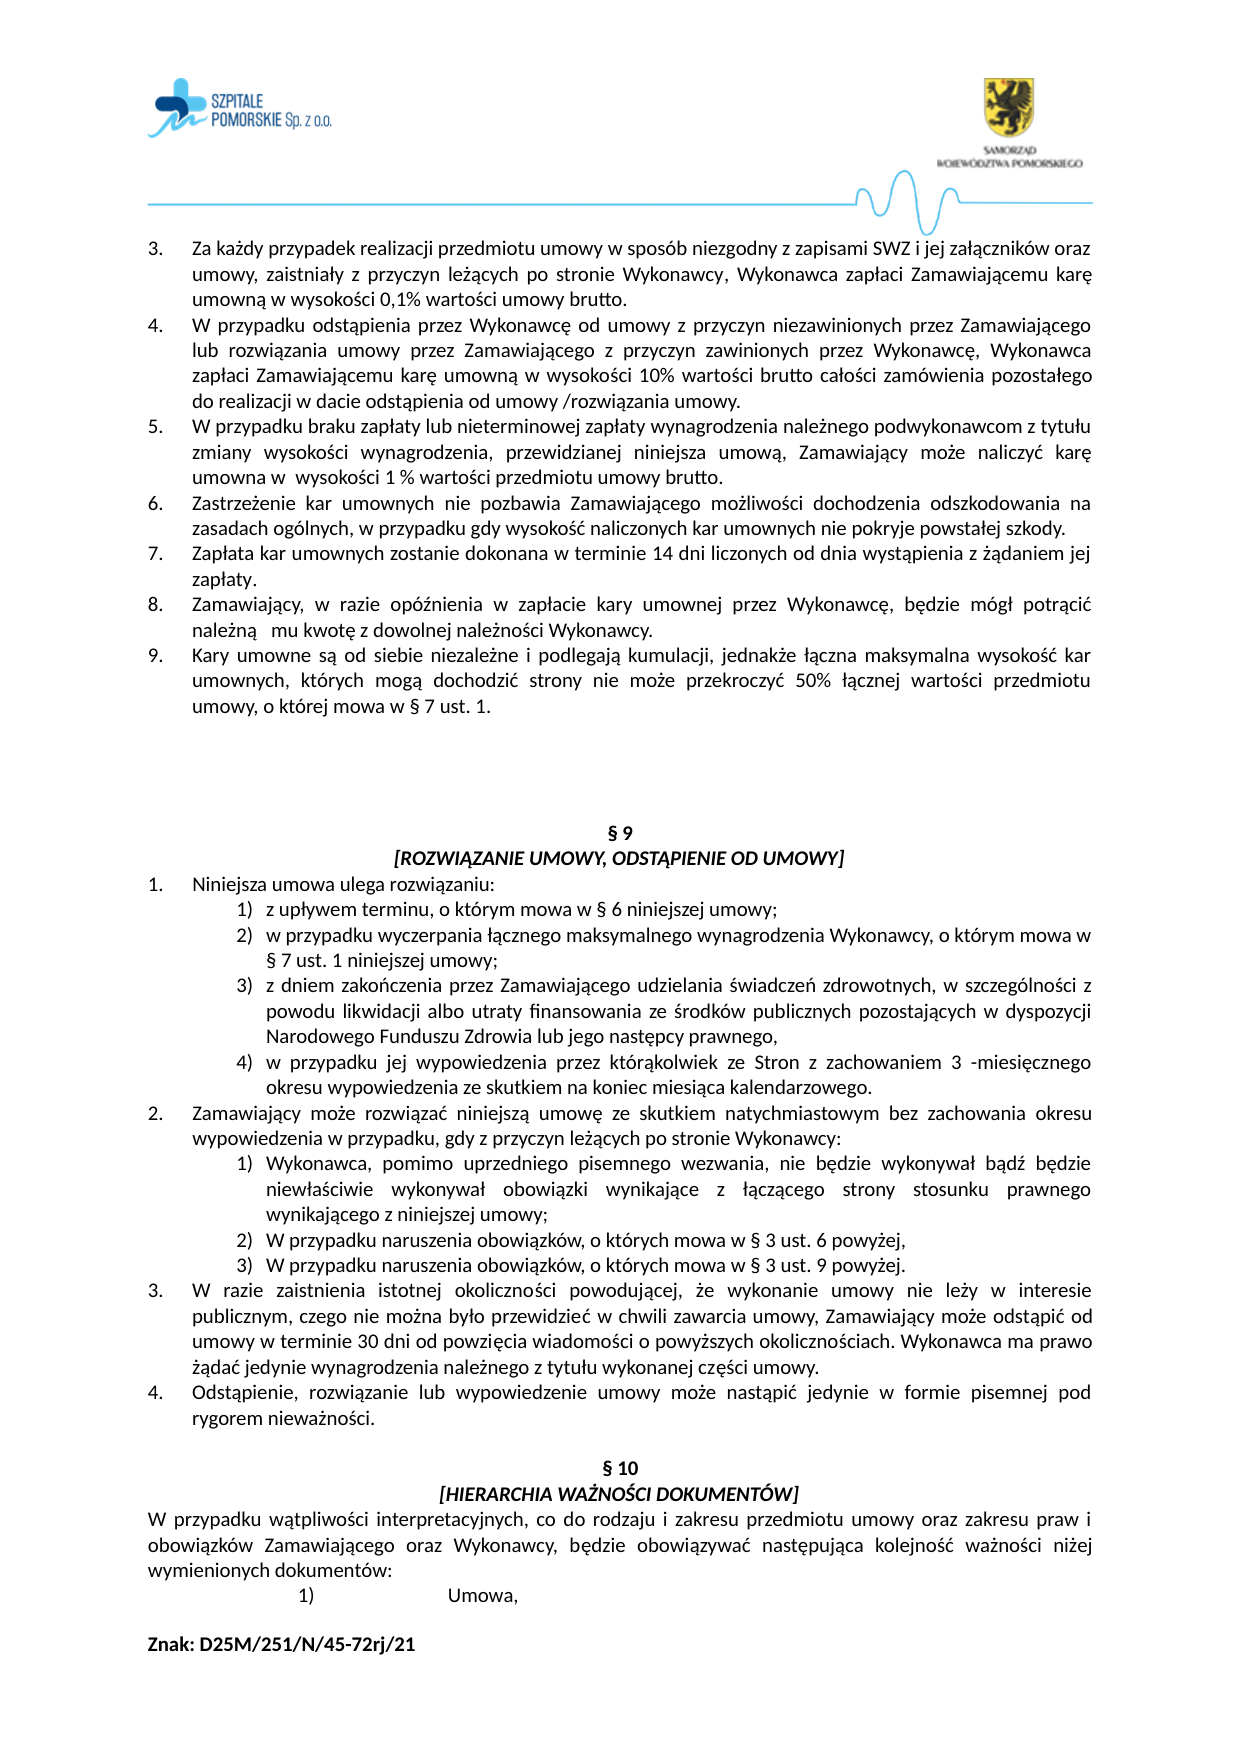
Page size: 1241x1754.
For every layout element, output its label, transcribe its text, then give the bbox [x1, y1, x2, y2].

list W razie zaistnienia istotnej okoliczności powodującej, że wykonanie umowy nie leży w interesie publicznym, czego nie można było przewidzieć w chwili zawarcia umowy, Zamawiający może odstąpić od umowy w terminie 30 dni od powzięcia wiadomości o powyższych okolicznościach. Wykonawca ma prawo żądać jedynie wynagrodzenia należnego z tytułu wykonanej części umowy. [148, 1278, 1093, 1379]
list W przypadku naruszenia obowiązków, o których mowa w § 3 ust. 9 powyżej. [236, 1252, 1093, 1278]
text [HIERARCHIA WAŻNOŚCI DOKUMENTÓW] [148, 1481, 1093, 1506]
list Zamawiający może rozwiązać niniejszą umowę ze skutkiem natychmiastowym bez zachowania okresu wypowiedzenia w przypadku, gdy z przyczyn leżących po stronie Wykonawcy: [148, 1100, 1093, 1151]
list Niniejsza umowa ulega rozwiązaniu: [148, 871, 1093, 896]
list Odstąpienie, rozwiązanie lub wypowiedzenie umowy może nastąpić jedynie w formie pisemnej pod rygorem nieważności. [148, 1379, 1093, 1430]
list Umowa, [298, 1583, 1093, 1608]
list w przypadku jej wypowiedzenia przez którąkolwiek ze Stron z zachowaniem 3 -miesięcznego okresu wypowiedzenia ze skutkiem na koniec miesiąca kalendarzowego. [236, 1049, 1093, 1100]
list Kary umowne są od siebie niezależne i podlegają kumulacji, jednakże łączna maksymalna wysokość kar umownych, których mogą dochodzić strony nie może przekroczyć 50% łącznej wartości przedmiotu umowy, o której mowa w § 7 ust. 1. [148, 642, 1093, 718]
list W przypadku braku zapłaty lub nieterminowej zapłaty wynagrodzenia należnego podwykonawcom z tytułu zmiany wysokości wynagrodzenia, przewidzianej niniejsza umową, Zamawiający może naliczyć karę umowna w wysokości 1 % wartości przedmiotu umowy brutto. [148, 413, 1093, 490]
list W przypadku odstąpienia przez Wykonawcę od umowy z przyczyn niezawinionych przez Zamawiającego lub rozwiązania umowy przez Zamawiającego z przyczyn zawinionych przez Wykonawcę, Wykonawca zapłaci Zamawiającemu karę umowną w wysokości 10% wartości brutto całości zamówienia pozostałego do realizacji w dacie odstąpienia od umowy /rozwiązania umowy. [148, 312, 1093, 413]
list Zapłata kar umownych zostanie dokonana w terminie 14 dni liczonych od dnia wystąpienia z żądaniem jej zapłaty. [148, 541, 1093, 591]
text § 10 [148, 1456, 1093, 1481]
list Wykonawca, pomimo uprzedniego pisemnego wezwania, nie będzie wykonywał bądź będzie niewłaściwie wykonywał obowiązki wynikające z łączącego strony stosunku prawnego wynikającego z niniejszej umowy; [236, 1151, 1093, 1227]
list Za każdy przypadek realizacji przedmiotu umowy w sposób niezgodny z zapisami SWZ i jej załączników oraz umowy, zaistniały z przyczyn leżących po stronie Wykonawcy, Wykonawca zapłaci Zamawiającemu karę umowną w wysokości 0,1% wartości umowy brutto. [148, 236, 1093, 312]
list w przypadku wyczerpania łącznego maksymalnego wynagrodzenia Wykonawcy, o którym mowa w § 7 ust. 1 niniejszej umowy; [236, 922, 1093, 973]
list W przypadku naruszenia obowiązków, o których mowa w § 3 ust. 6 powyżej, [236, 1227, 1093, 1252]
text W przypadku wątpliwości interpretacyjnych, co do rodzaju i zakresu przedmiotu umowy oraz zakresu praw i obowiązków Zamawiającego oraz Wykonawcy, będzie obowiązywać następująca kolejność ważności niżej wymienionych dokumentów: [148, 1506, 1093, 1583]
list Zamawiający, w razie opóźnienia w zapłacie kary umownej przez Wykonawcę, będzie mógł potrącić należną mu kwotę z dowolnej należności Wykonawcy. [148, 591, 1093, 642]
list z upływem terminu, o którym mowa w § 6 niniejszej umowy; [236, 896, 1093, 922]
list z dniem zakończenia przez Zamawiającego udzielania świadczeń zdrowotnych, w szczególności z powodu likwidacji albo utraty finansowania ze środków publicznych pozostających w dyspozycji Narodowego Funduszu Zdrowia lub jego następcy prawnego, [236, 973, 1093, 1049]
text [ROZWIĄZANIE UMOWY, ODSTĄPIENIE OD UMOWY] [148, 846, 1093, 871]
list Zastrzeżenie kar umownych nie pozbawia Zamawiającego możliwości dochodzenia odszkodowania na zasadach ogólnych, w przypadku gdy wysokość naliczonych kar umownych nie pokryje powstałej szkody. [148, 490, 1093, 541]
text § 9 [148, 820, 1093, 846]
